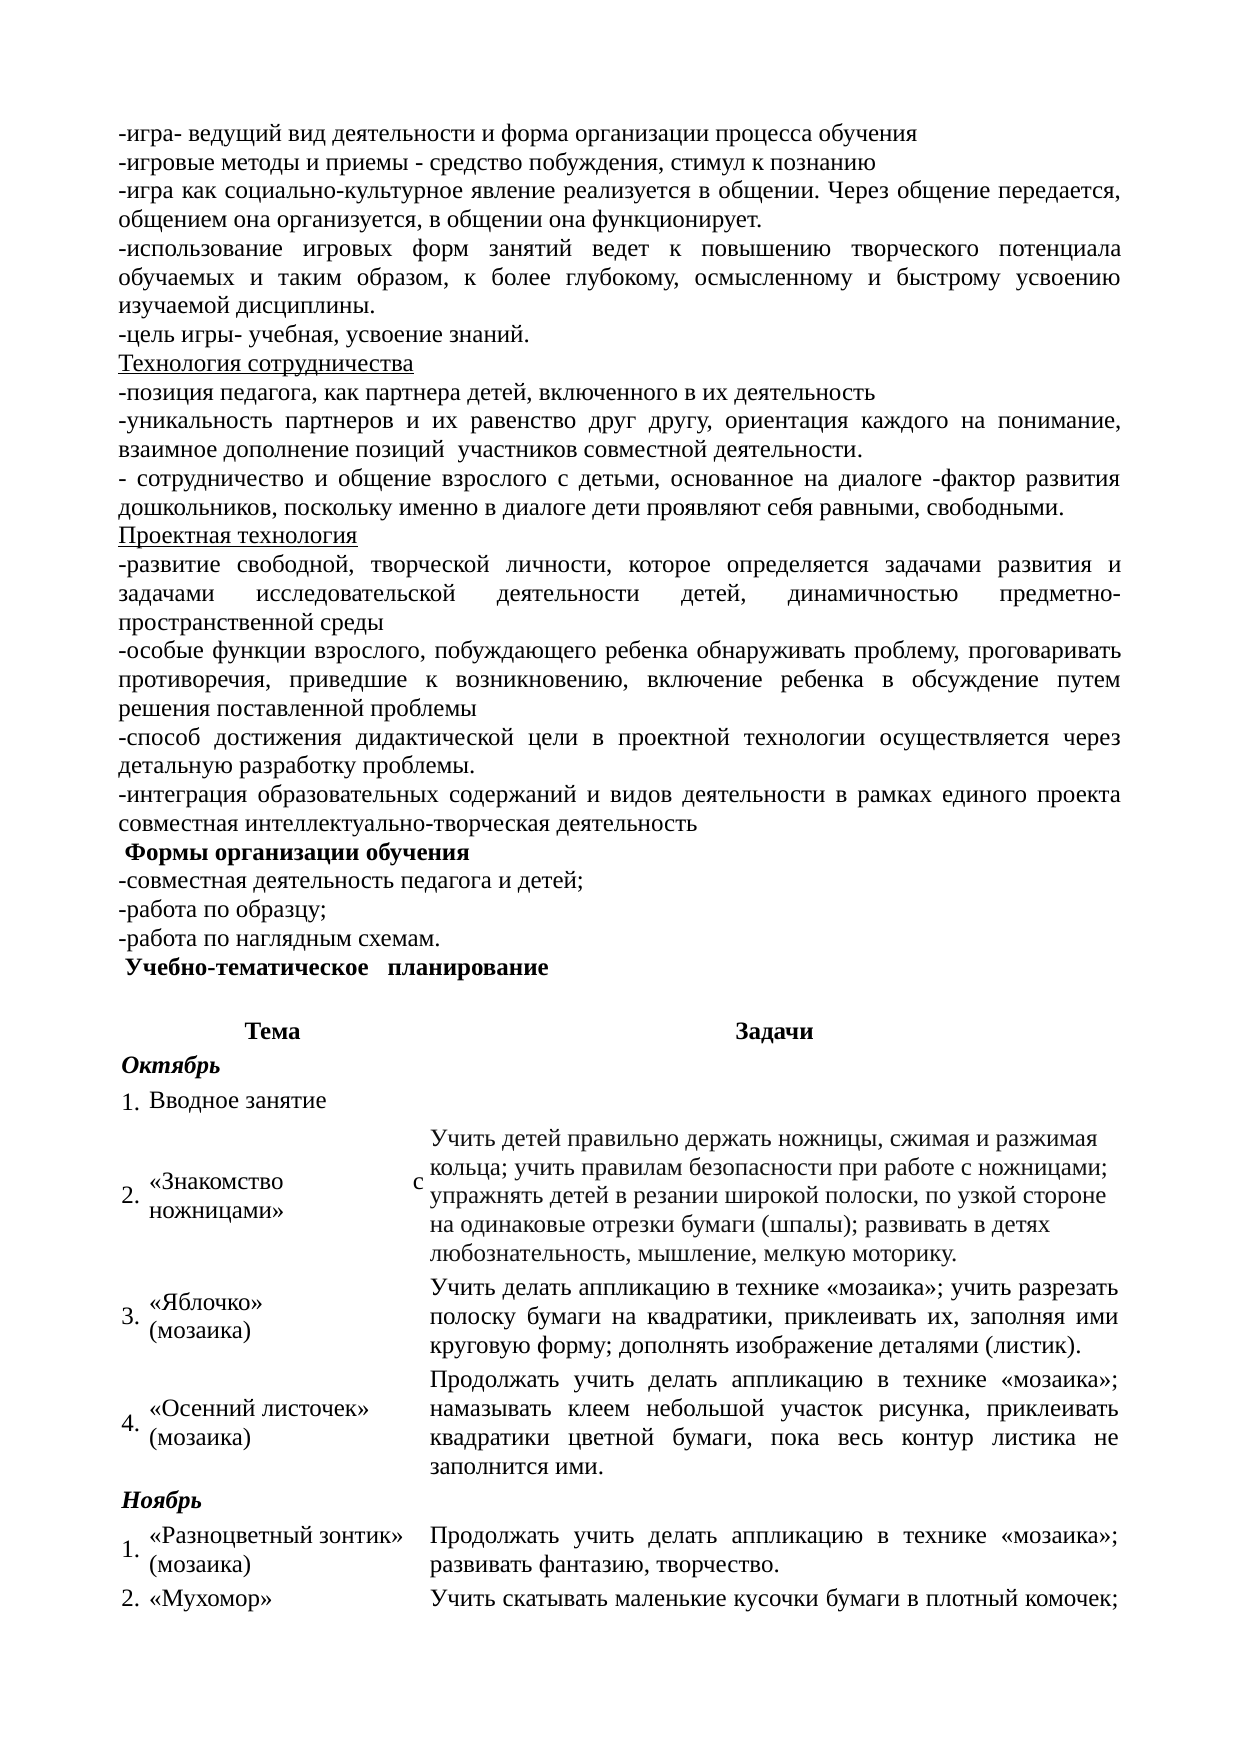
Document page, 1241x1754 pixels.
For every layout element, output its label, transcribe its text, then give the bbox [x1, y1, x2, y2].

text -способ достижения дидактической цели в проектной технологии осуществляется через детальную разработку проблемы. [118, 722, 1122, 779]
table_cell Ноябрь [118, 1483, 1122, 1517]
table_cell Учить скатывать маленькие кусочки бумаги в плотный комочек; [427, 1580, 1122, 1615]
text Технология сотрудничества [118, 348, 1122, 377]
text -особые функции взрослого, побуждающего ребенка обнаруживать проблему, проговаривать противоречия, приведшие к возникновению, включение ребенка в обсуждение путем решения поставленной проблемы [118, 636, 1122, 722]
table_cell «Яблочко» (мозаика) [146, 1270, 427, 1362]
text - сотрудничество и общение взрослого с детьми, основанное на диалоге -фактор развития дошкольников, поскольку именно в диалоге дети проявляют себя равными, свободными. [118, 463, 1122, 521]
text -игра- ведущий вид деятельности и форма организации процесса обучения [118, 118, 1122, 147]
text -интеграция образовательных содержаний и видов деятельности в рамках единого проекта совместная интеллектуально-творческая деятельность [118, 779, 1122, 837]
text -игра как социально-культурное явление реализуется в общении. Через общение передается, общением она организуется, в общении она функционирует. [118, 176, 1122, 233]
table_cell 3. [118, 1270, 146, 1362]
text -работа по образцу; [118, 894, 1122, 923]
table_cell Продолжать учить делать аппликацию в технике «мозаика»; намазывать клеем небольшой участок рисунка, приклеивать квадратики цветной бумаги, пока весь контур листика не заполнится ими. [427, 1362, 1122, 1482]
table_cell 1. [118, 1082, 146, 1120]
text -использование игровых форм занятий ведет к повышению творческого потенциала обучаемых и таким образом, к более глубокому, осмысленному и быстрому усвоению изучаемой дисциплины. [118, 233, 1122, 319]
text -развитие свободной, творческой личности, которое определяется задачами развития и задачами исследовательской деятельности детей, динамичностью предметно-пространственной среды [118, 549, 1122, 636]
table_cell Октябрь [118, 1048, 1122, 1082]
table_cell 2. [118, 1580, 146, 1615]
table_cell Вводное занятие [146, 1082, 427, 1120]
text Формы организации обучения [118, 837, 1122, 866]
table_cell 1. [118, 1517, 146, 1580]
table_cell «Знакомство с ножницами» [146, 1120, 427, 1269]
text Проектная технология [118, 521, 1122, 549]
text -совместная деятельность педагога и детей; [118, 866, 1122, 894]
text -игровые методы и приемы - средство побуждения, стимул к познанию [118, 147, 1122, 176]
table_cell Учить детей правильно держать ножницы, сжимая и разжимая кольца; учить правилам безопасности при работе с ножницами; упражнять детей в резании широкой полоски, по узкой стороне на одинаковые отрезки бумаги (шпалы); развивать в детях любознательность, мышление, мелкую моторику. [427, 1120, 1122, 1269]
table_cell «Разноцветный зонтик» (мозаика) [146, 1517, 427, 1580]
table_cell 4. [118, 1362, 146, 1482]
text -работа по наглядным схемам. [118, 923, 1122, 952]
text -позиция педагога, как партнера детей, включенного в их деятельность [118, 377, 1122, 406]
table_cell Учить делать аппликацию в технике «мозаика»; учить разрезать полоску бумаги на квадратики, приклеивать их, заполняя ими круговую форму; дополнять изображение деталями (листик). [427, 1270, 1122, 1362]
text Учебно-тематическое планирование [118, 952, 1122, 981]
table_cell «Мухомор» [146, 1580, 427, 1615]
table_cell «Осенний листочек» (мозаика) [146, 1362, 427, 1482]
text -цель игры- учебная, усвоение знаний. [118, 319, 1122, 348]
table_cell [427, 1082, 1122, 1120]
table_cell Продолжать учить делать аппликацию в технике «мозаика»; развивать фантазию, творчество. [427, 1517, 1122, 1580]
table_header Задачи [427, 1013, 1122, 1047]
text -уникальность партнеров и их равенство друг другу, ориентация каждого на понимание, взаимное дополнение позиций участников совместной деятельности. [118, 406, 1122, 463]
table_cell 2. [118, 1120, 146, 1269]
table_header Тема [118, 1013, 427, 1047]
